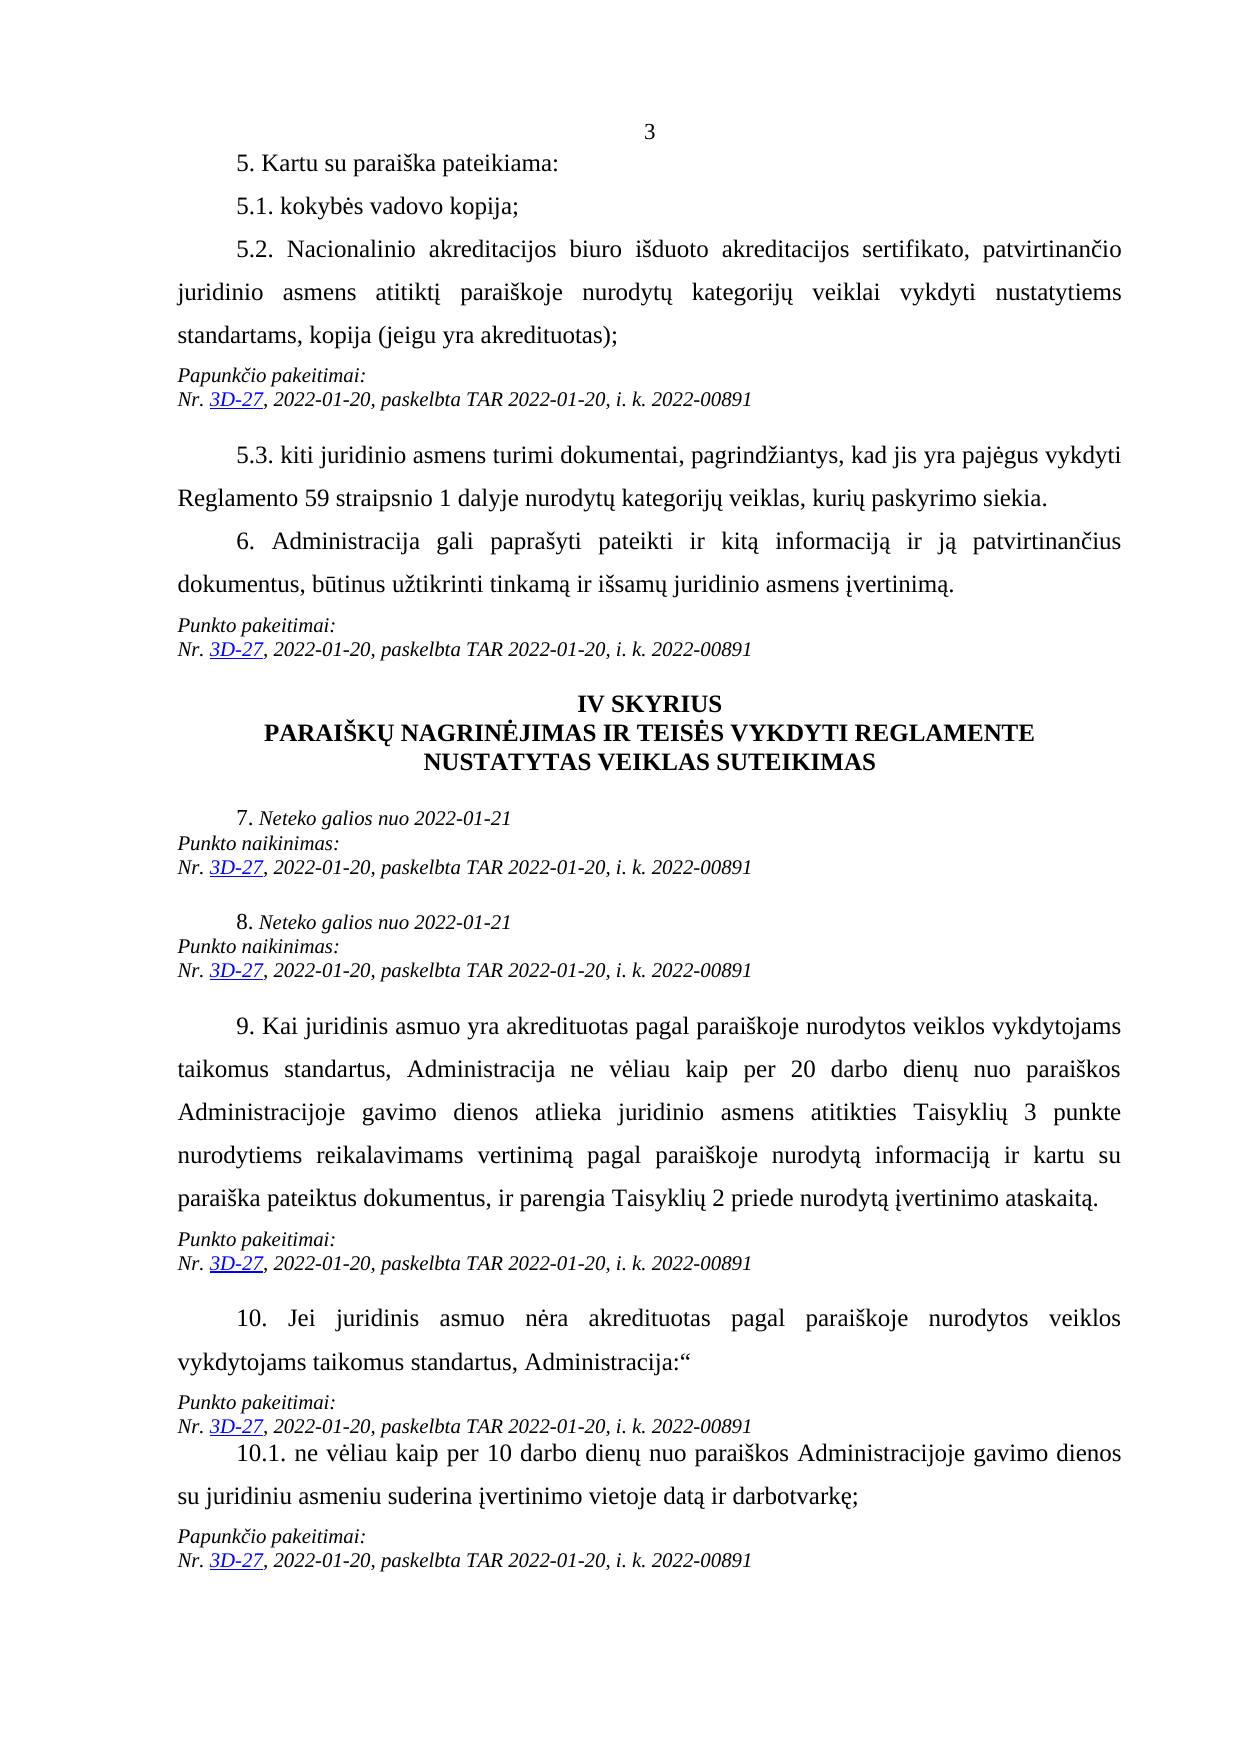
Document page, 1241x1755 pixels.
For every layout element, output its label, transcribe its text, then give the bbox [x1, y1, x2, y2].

text Punkto pakeitimai: [177, 613, 1122, 637]
text 7. Neteko galios nuo 2022-01-21 [177, 804, 1122, 831]
text Nr. 3D-27, 2022-01-20, paskelbta TAR 2022-01-20, i. k. 2022-00891 [177, 1548, 1122, 1572]
text Nr. 3D-27, 2022-01-20, paskelbta TAR 2022-01-20, i. k. 2022-00891 [177, 958, 1122, 982]
text 5.3. kiti juridinio asmens turimi dokumentai, pagrindžiantys, kad jis yra pajėgus vykdyti Reglamento 59 straipsnio 1 dalyje nurodytų kategorijų veiklas, kurių paskyrimo siekia. [177, 440, 1122, 512]
text Punkto pakeitimai: [177, 1390, 1122, 1414]
text 6. Administracija gali paprašyti pateikti ir kitą informaciją ir ją patvirtinančius dokumentus, būtinus užtikrinti tinkamą ir išsamų juridinio asmens įvertinimą. [177, 526, 1122, 598]
text 5.1. kokybės vadovo kopija; [177, 191, 1122, 219]
text Nr. 3D-27, 2022-01-20, paskelbta TAR 2022-01-20, i. k. 2022-00891 [177, 1414, 1122, 1438]
text Nr. 3D-27, 2022-01-20, paskelbta TAR 2022-01-20, i. k. 2022-00891 [177, 1251, 1122, 1275]
text Punkto pakeitimai: [177, 1227, 1122, 1251]
text IV SKYRIUS [177, 689, 1122, 718]
text Papunkčio pakeitimai: [177, 363, 1122, 387]
text 5.2. Nacionalinio akreditacijos biuro išduoto akreditacijos sertifikato, patvirtinančio juridinio asmens atitiktį paraiškoje nurodytų kategorijų veiklai vykdyti nustatytiems standartams, kopija (jeigu yra akredituotas); [177, 234, 1122, 349]
text Nr. 3D-27, 2022-01-20, paskelbta TAR 2022-01-20, i. k. 2022-00891 [177, 387, 1122, 411]
text Punkto naikinimas: [177, 934, 1122, 958]
text PARAIŠKŲ NAGRINĖJIMAS IR TEISĖS VYKDYTI REGLAMENTE NUSTATYTAS VEIKLAS SUTEIKIMAS [177, 718, 1122, 776]
text 9. Kai juridinis asmuo yra akredituotas pagal paraiškoje nurodytos veiklos vykdytojams taikomus standartus, Administracija ne vėliau kaip per 20 darbo dienų nuo paraiškos Administracijoje gavimo dienos atlieka juridinio asmens atitikties Taisyklių 3 punkte nurodytiems reikalavimams vertinimą pagal paraiškoje nurodytą informaciją ir kartu su paraiška pateiktus dokumentus, ir parengia Taisyklių 2 priede nurodytą įvertinimo ataskaitą. [177, 1011, 1122, 1212]
text Papunkčio pakeitimai: [177, 1524, 1122, 1548]
text Nr. 3D-27, 2022-01-20, paskelbta TAR 2022-01-20, i. k. 2022-00891 [177, 855, 1122, 879]
text Nr. 3D-27, 2022-01-20, paskelbta TAR 2022-01-20, i. k. 2022-00891 [177, 637, 1122, 661]
text 5. Kartu su paraiška pateikiama: [177, 148, 1122, 176]
text 10. Jei juridinis asmuo nėra akredituotas pagal paraiškoje nurodytos veiklos vykdytojams taikomus standartus, Administracija:“ [177, 1303, 1122, 1375]
text Punkto naikinimas: [177, 831, 1122, 855]
text 10.1. ne vėliau kaip per 10 darbo dienų nuo paraiškos Administracijoje gavimo dienos su juridiniu asmeniu suderina įvertinimo vietoje datą ir darbotvarkę; [177, 1438, 1122, 1510]
text 8. Neteko galios nuo 2022-01-21 [177, 908, 1122, 934]
